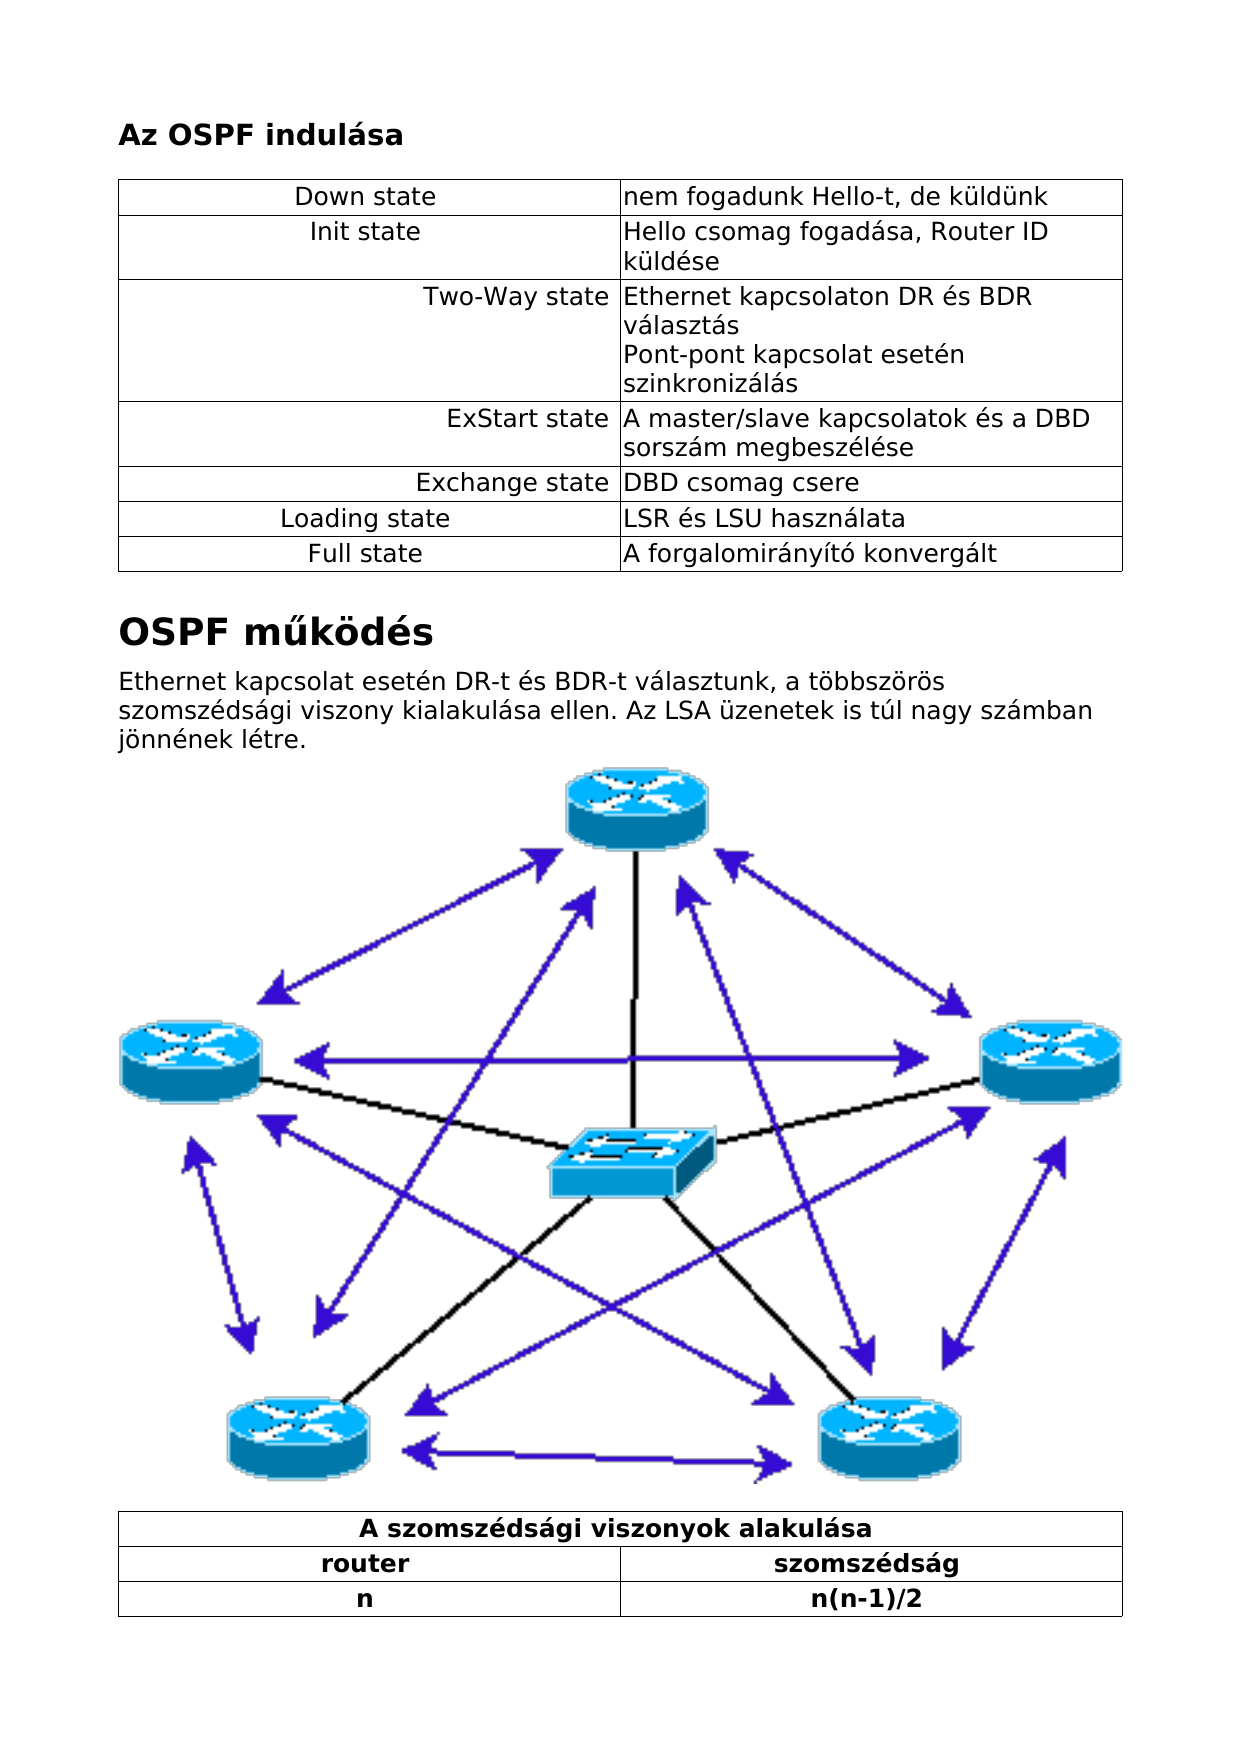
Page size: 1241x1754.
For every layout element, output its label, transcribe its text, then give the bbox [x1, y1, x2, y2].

table_cell Hello csomag fogadása, Router ID küldése [621, 216, 1122, 279]
text Ethernet kapcsolat esetén DR-t és BDR-t választunk, a többszörös szomszédsági viszony kialakulása ellen. Az LSA üzenetek is túl nagy számban jönnének létre. [118, 667, 1122, 754]
table_cell ExStart state [119, 402, 620, 466]
table_cell router [119, 1547, 620, 1581]
table_cell Init state [119, 216, 620, 279]
table_cell Loading state [119, 502, 620, 536]
table_cell szomszédság [621, 1547, 1122, 1581]
subtitle OSPF működés [118, 611, 1122, 654]
table_cell A forgalomirányító konvergált [621, 537, 1122, 571]
table_cell Ethernet kapcsolaton DR és BDR választás Pont-pont kapcsolat esetén szinkronizálás [621, 280, 1122, 401]
table_cell Exchange state [119, 467, 620, 501]
table_header nem fogadunk Hello-t, de küldünk [621, 180, 1122, 214]
subtitle Az OSPF indulása [118, 118, 1122, 152]
table_cell Full state [119, 537, 620, 571]
table_cell Two-Way state [119, 280, 620, 401]
table_cell n(n-1)/2 [621, 1582, 1122, 1616]
picture [118, 767, 1123, 1484]
table_cell A master/slave kapcsolatok és a DBD sorszám megbeszélése [621, 402, 1122, 466]
table_cell n [119, 1582, 620, 1616]
table_cell DBD csomag csere [621, 467, 1122, 501]
table_header A szomszédsági viszonyok alakulása [119, 1512, 1122, 1546]
table_cell LSR és LSU használata [621, 502, 1122, 536]
table_header Down state [119, 180, 620, 214]
